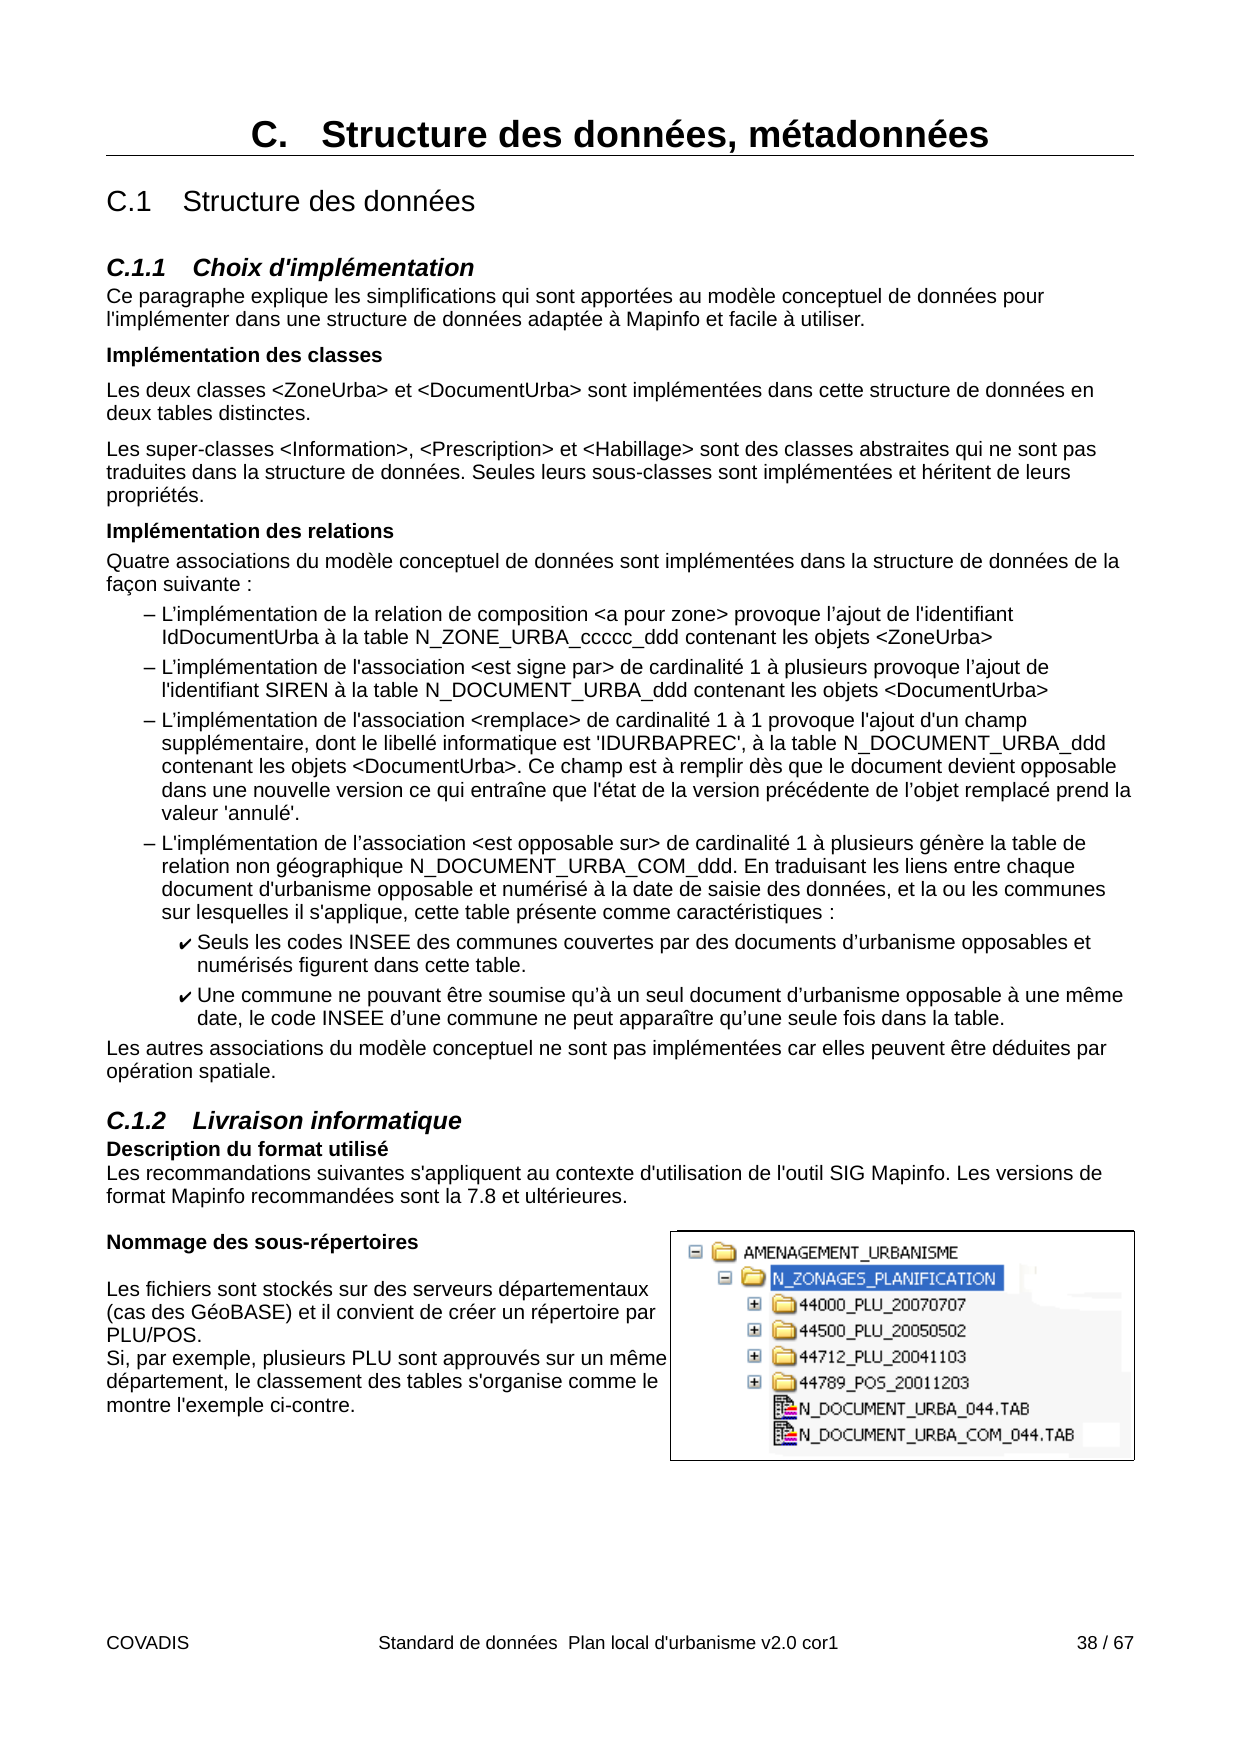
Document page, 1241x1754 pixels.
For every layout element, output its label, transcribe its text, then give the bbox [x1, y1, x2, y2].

subtitle Structure des données [106, 185, 1134, 218]
picture [672, 1233, 1131, 1458]
text Implémentation des relations [106, 520, 1134, 543]
text Les deux classes <ZoneUrba> et <DocumentUrba> sont implémentées dans cette structure de données en deux tables distinctes. [106, 379, 1134, 425]
text Les recommandations suivantes s'appliquent au contexte d'utilisation de l'outil SIG Mapinfo. Les versions de format Mapinfo recommandées sont la 7.8 et ultérieures. [106, 1161, 1134, 1207]
text Description du format utilisé [106, 1138, 1134, 1161]
list L’implémentation de l'association <est signe par> de cardinalité 1 à plusieurs provoque l’ajout de l'identifiant SIREN à la table N_DOCUMENT_URBA_ddd contenant les objets <DocumentUrba> [144, 655, 1134, 702]
list L’implémentation de la relation de composition <a pour zone> provoque l’ajout de l'identifiant IdDocumentUrba à la table N_ZONE_URBA_ccccc_ddd contenant les objets <ZoneUrba> [144, 602, 1134, 649]
text Les autres associations du modèle conceptuel ne sont pas implémentées car elles peuvent être déduites par opération spatiale. [106, 1036, 1134, 1083]
list Une commune ne pouvant être soumise qu’à un seul document d’urbanisme opposable à une même date, le code INSEE d’une commune ne peut apparaître qu’une seule fois dans la table. [179, 983, 1134, 1030]
list L’implémentation de l'association <remplace> de cardinalité 1 à 1 provoque l'ajout d'un champ supplémentaire, dont le libellé informatique est 'IDURBAPREC', à la table N_DOCUMENT_URBA_ddd contenant les objets <DocumentUrba>. Ce champ est à remplir dès que le document devient opposable dans une nouvelle version ce qui entraîne que l'état de la version précédente de l’objet remplacé prend la valeur 'annulé'. [144, 708, 1134, 824]
list L'implémentation de l’association <est opposable sur> de cardinalité 1 à plusieurs génère la table de relation non géographique N_DOCUMENT_URBA_COM_ddd. En traduisant les liens entre chaque document d'urbanisme opposable et numérisé à la date de saisie des données, et la ou les communes sur lesquelles il s'applique, cette table présente comme caractéristiques : [144, 831, 1134, 924]
list Seuls les codes INSEE des communes couvertes par des documents d’urbanisme opposables et numérisés figurent dans cette table. [179, 931, 1134, 977]
text Si, par exemple, plusieurs PLU sont approuvés sur un même département, le classement des tables s'organise comme le montre l'exemple ci-contre. [106, 1347, 670, 1417]
text Quatre associations du modèle conceptuel de données sont implémentées dans la structure de données de la façon suivante : [106, 549, 1134, 596]
subtitle Choix d'implémentation [106, 253, 1134, 281]
text Implémentation des classes [106, 343, 1134, 366]
text Les super-classes <Information>, <Prescription> et <Habillage> sont des classes abstraites qui ne sont pas traduites dans la structure de données. Seules leurs sous-classes sont implémentées et héritent de leurs propriétés. [106, 438, 1134, 507]
text [671, 1232, 1134, 1460]
subtitle Livraison informatique [106, 1107, 1134, 1135]
text Les fichiers sont stockés sur des serveurs départementaux (cas des GéoBASE) et il convient de créer un répertoire par PLU/POS. [106, 1277, 670, 1347]
title Structure des données, métadonnées [106, 113, 1134, 155]
text Nommage des sous-répertoires [106, 1231, 670, 1254]
text Ce paragraphe explique les simplifications qui sont apportées au modèle conceptuel de données pour l'implémenter dans une structure de données adaptée à Mapinfo et facile à utiliser. [106, 284, 1134, 331]
